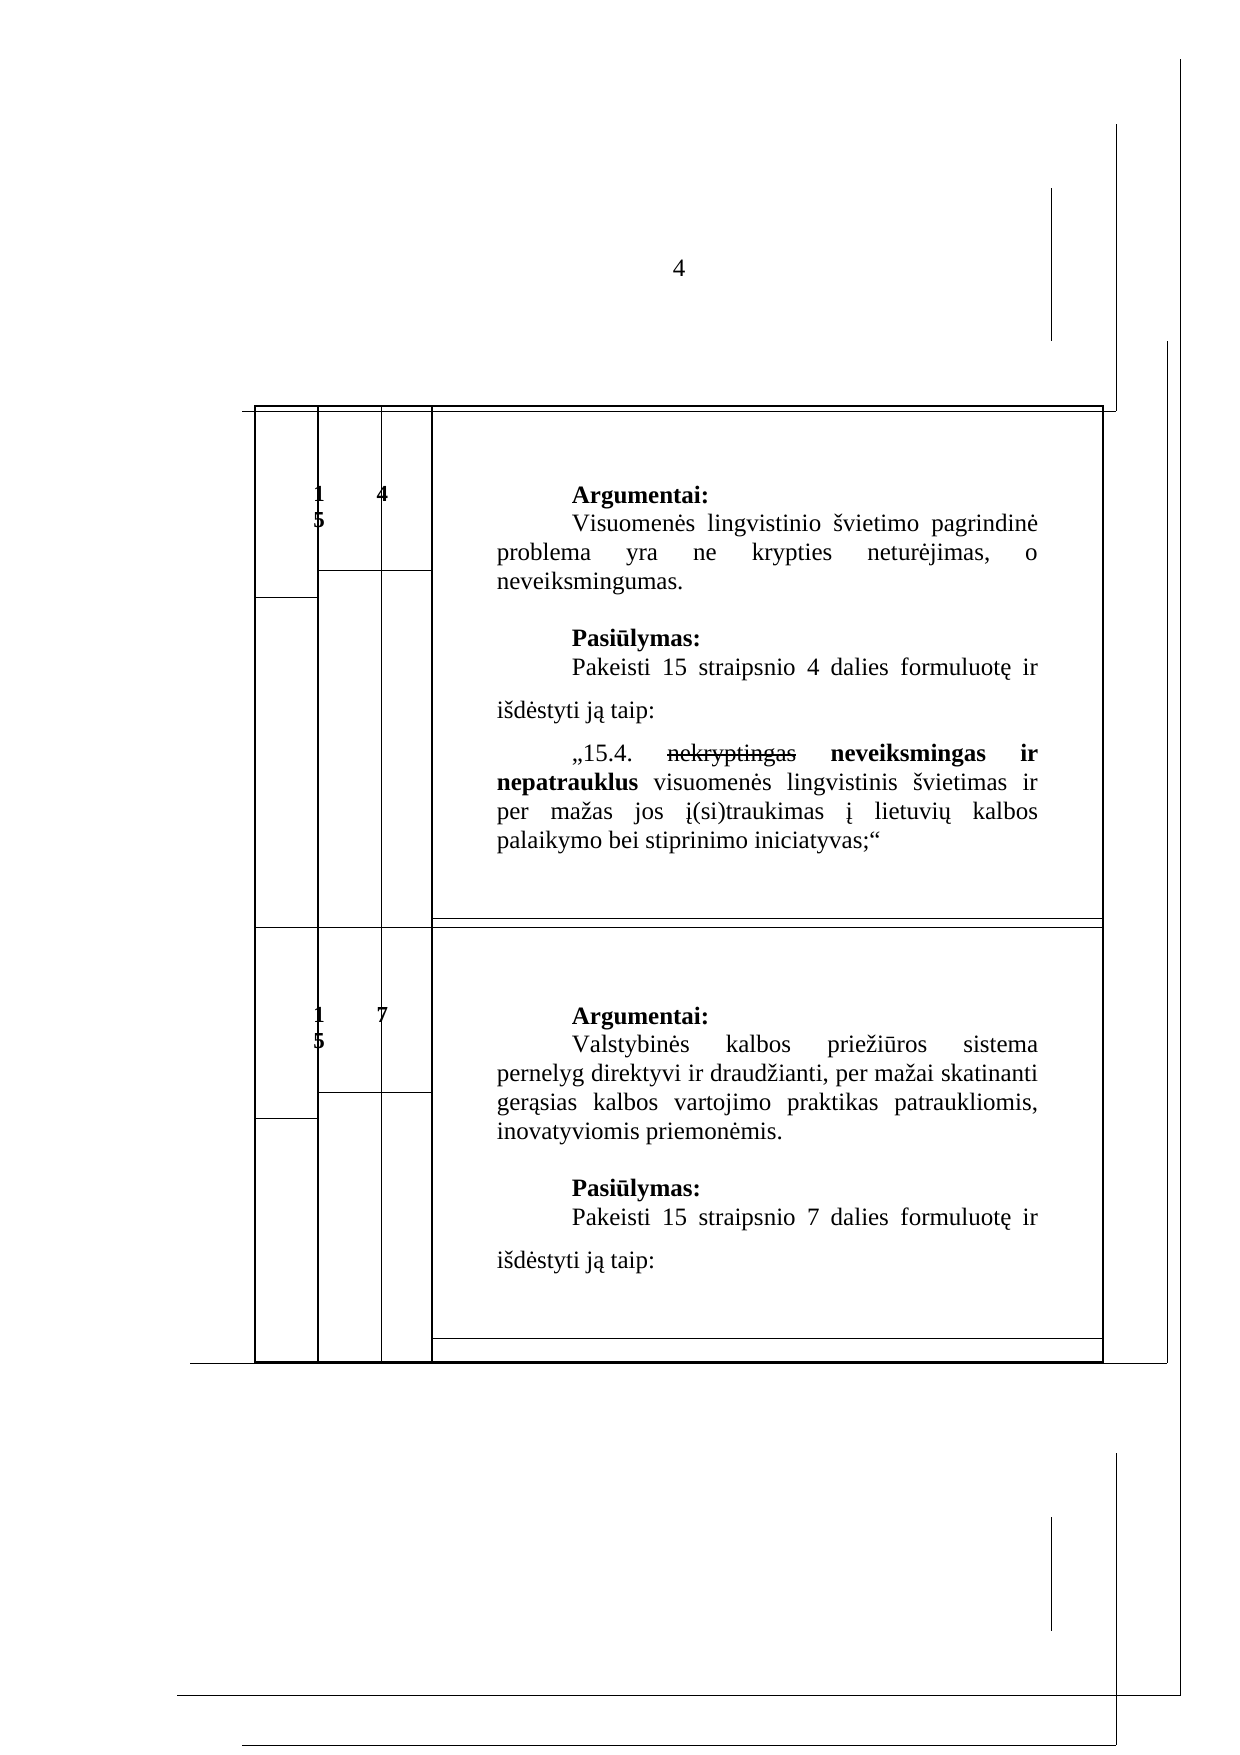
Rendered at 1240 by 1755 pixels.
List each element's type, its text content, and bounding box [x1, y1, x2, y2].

table_cell Argumentai: Visuomenės lingvistinio švietimo pagrindinė problema yra ne krypties neturėjimas, o neveiksmingumas. Pasiūlymas: Pakeisti 15 straipsnio 4 dalies formuluotę ir išdėstyti ją taip: „15.4. nekryptingas neveiksmingas ir nepatrauklus visuomenės lingvistinis švietimas ir per mažas jos į(si)traukimas į lietuvių kalbos palaikymo bei stiprinimo iniciatyvas;“ [433, 407, 1102, 918]
table_cell 15 [256, 928, 317, 1118]
table_cell 15 [256, 1119, 317, 1361]
table_cell [433, 1339, 1102, 1361]
table_cell 15 [256, 598, 317, 926]
table_cell Argumentai: Valstybinės kalbos priežiūros sistema pernelyg direktyvi ir draudžianti, per mažai skatinanti gerąsias kalbos vartojimo praktikas patraukliomis, inovatyviomis priemonėmis. Pasiūlymas: Pakeisti 15 straipsnio 7 dalies formuluotę ir išdėstyti ją taip: [433, 928, 1102, 1338]
table_cell [382, 407, 431, 570]
table_cell [382, 928, 431, 1092]
table_cell 4 [319, 571, 381, 926]
table_cell 7 [319, 928, 381, 1092]
table_cell [382, 571, 431, 926]
table_cell 4 [319, 407, 381, 570]
table_cell 15 [256, 407, 317, 597]
table_cell 7 [319, 1093, 381, 1361]
table_cell [382, 1093, 431, 1361]
